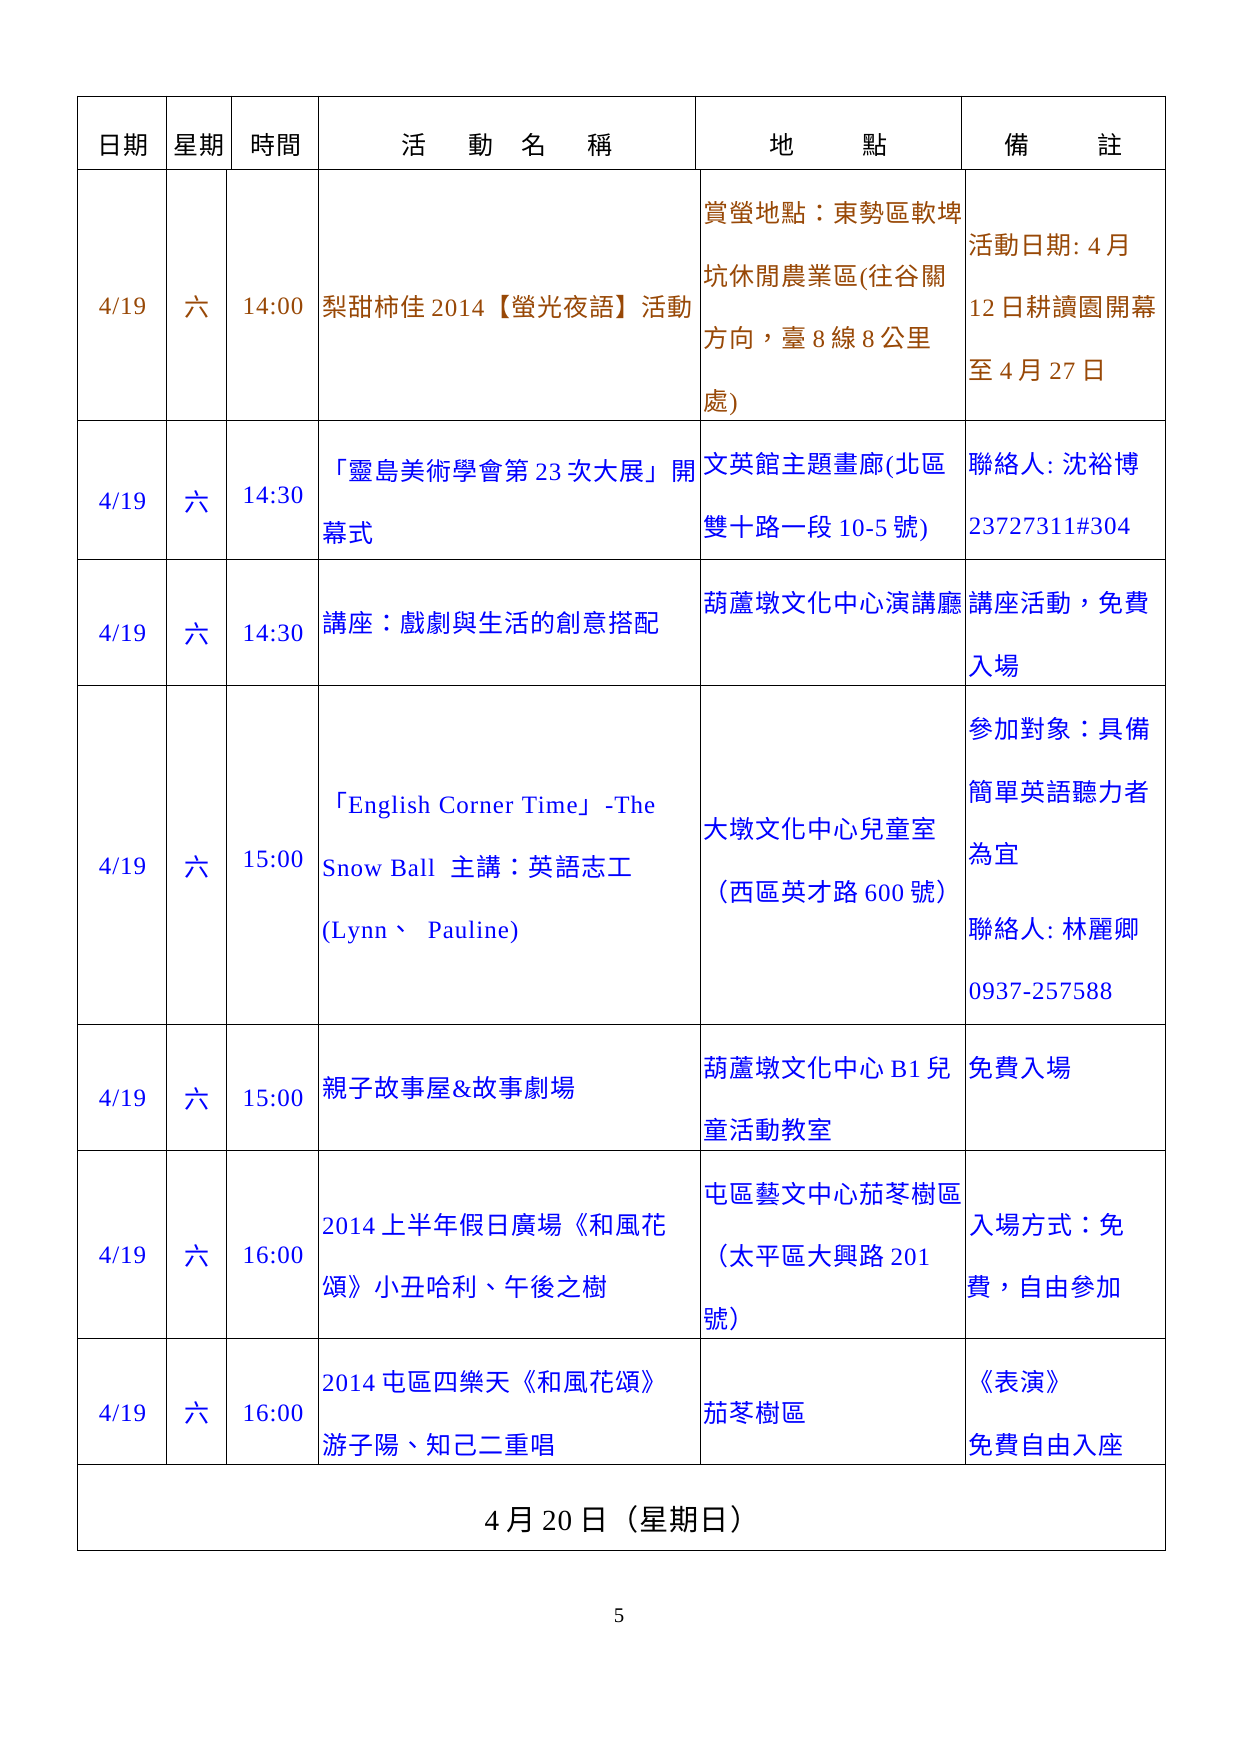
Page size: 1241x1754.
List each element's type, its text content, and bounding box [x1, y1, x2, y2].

table_cell 16:00 [227, 1339, 318, 1464]
table_header 時間 [232, 97, 318, 169]
table_cell 活動日期: 4月12日耕讀園開幕至4月27日 [966, 170, 1165, 420]
table_cell 六 [167, 1025, 226, 1149]
table_cell 4/19 [78, 421, 166, 559]
table_cell 茄苳樹區 [701, 1339, 965, 1464]
table_cell 文英館主題畫廊(北區雙十路一段10-5號) [701, 421, 965, 559]
table_cell 六 [167, 421, 226, 559]
table_cell 14:00 [227, 170, 318, 420]
table_cell 六 [167, 170, 226, 420]
table_cell 4月20日（星期日） [78, 1465, 1165, 1550]
table_cell 2014上半年假日廣場《和風花頌》小丑哈利、午後之樹 [319, 1151, 700, 1338]
table_cell 《表演》 免費自由入座 [966, 1339, 1165, 1464]
table_cell 大墩文化中心兒童室（西區英才路600號） [701, 686, 965, 1023]
table_cell 六 [167, 1339, 226, 1464]
table_cell 六 [167, 1151, 226, 1338]
table_cell 2014屯區四樂天《和風花頌》 游子陽、知己二重唱 [319, 1339, 700, 1464]
table_cell 六 [167, 560, 226, 685]
table_cell 賞螢地點：東勢區軟埤坑休閒農業區(往谷關方向，臺8線8公里處) [701, 170, 965, 420]
table_cell 六 [167, 686, 226, 1023]
table_cell 4/19 [78, 686, 166, 1023]
table_cell 「靈島美術學會第23次大展」開幕式 [319, 421, 700, 559]
table_cell 4/19 [78, 1151, 166, 1338]
table_header 日期 [78, 97, 166, 169]
table_header 備 註 [962, 97, 1165, 169]
table_cell 入場方式：免費，自由參加 [966, 1151, 1165, 1338]
table_header 地 點 [696, 97, 961, 169]
table_cell 葫蘆墩文化中心B1兒童活動教室 [701, 1025, 965, 1149]
table_cell 4/19 [78, 1339, 166, 1464]
table_cell 16:00 [227, 1151, 318, 1338]
table_cell 親子故事屋&故事劇場 [319, 1025, 700, 1149]
table_cell 4/19 [78, 170, 166, 420]
table_cell 參加對象：具備簡單英語聽力者為宜 聯絡人: 林麗卿0937-257588 [966, 686, 1165, 1023]
table_cell 4/19 [78, 1025, 166, 1149]
table_cell 15:00 [227, 1025, 318, 1149]
table_cell 講座活動，免費入場 [966, 560, 1165, 685]
table_cell 14:30 [227, 560, 318, 685]
table_header 活 動 名 稱 [319, 97, 695, 169]
table_cell 15:00 [227, 686, 318, 1023]
table_cell 葫蘆墩文化中心演講廳 [701, 560, 965, 685]
table_cell 聯絡人: 沈裕博23727311#304 [966, 421, 1165, 559]
table_cell 「English Corner Time」-The Snow Ball 主講：英語志工(Lynn、 Pauline) [319, 686, 700, 1023]
table_cell 講座：戲劇與生活的創意搭配 [319, 560, 700, 685]
table_cell 4/19 [78, 560, 166, 685]
table_header 星期 [167, 97, 231, 169]
table_cell 14:30 [227, 421, 318, 559]
table_cell 免費入場 [966, 1025, 1165, 1149]
table_cell 梨甜柿佳2014【螢光夜語】活動 [319, 170, 700, 420]
table_cell 屯區藝文中心茄苳樹區（太平區大興路201號） [701, 1151, 965, 1338]
